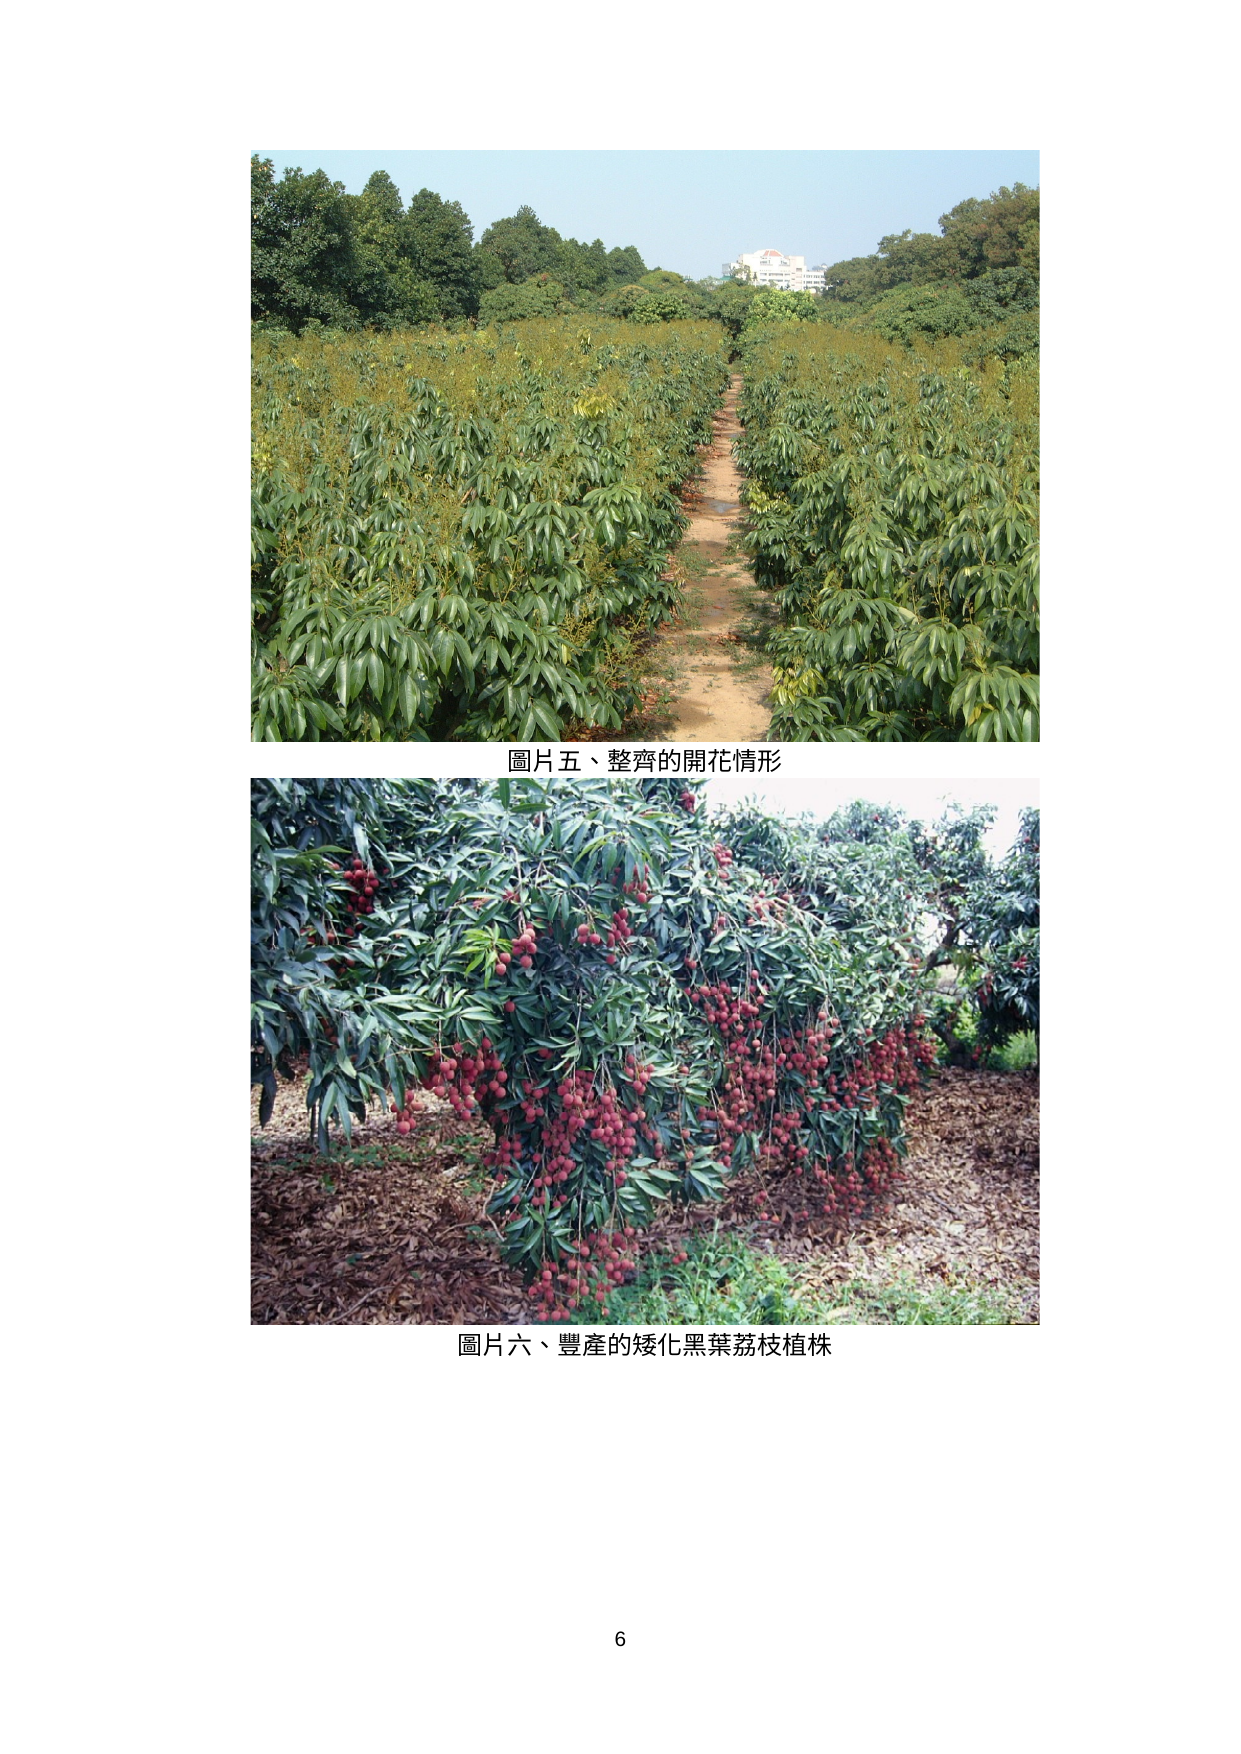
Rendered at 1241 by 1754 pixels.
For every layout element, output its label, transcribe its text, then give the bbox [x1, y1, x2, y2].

text 圖片五、整齊的開花情形 [150, 742, 1090, 778]
picture [250, 150, 1040, 742]
text 圖片六、豐產的矮化黑葉荔枝植株 [150, 1325, 1090, 1361]
picture [250, 778, 1040, 1325]
